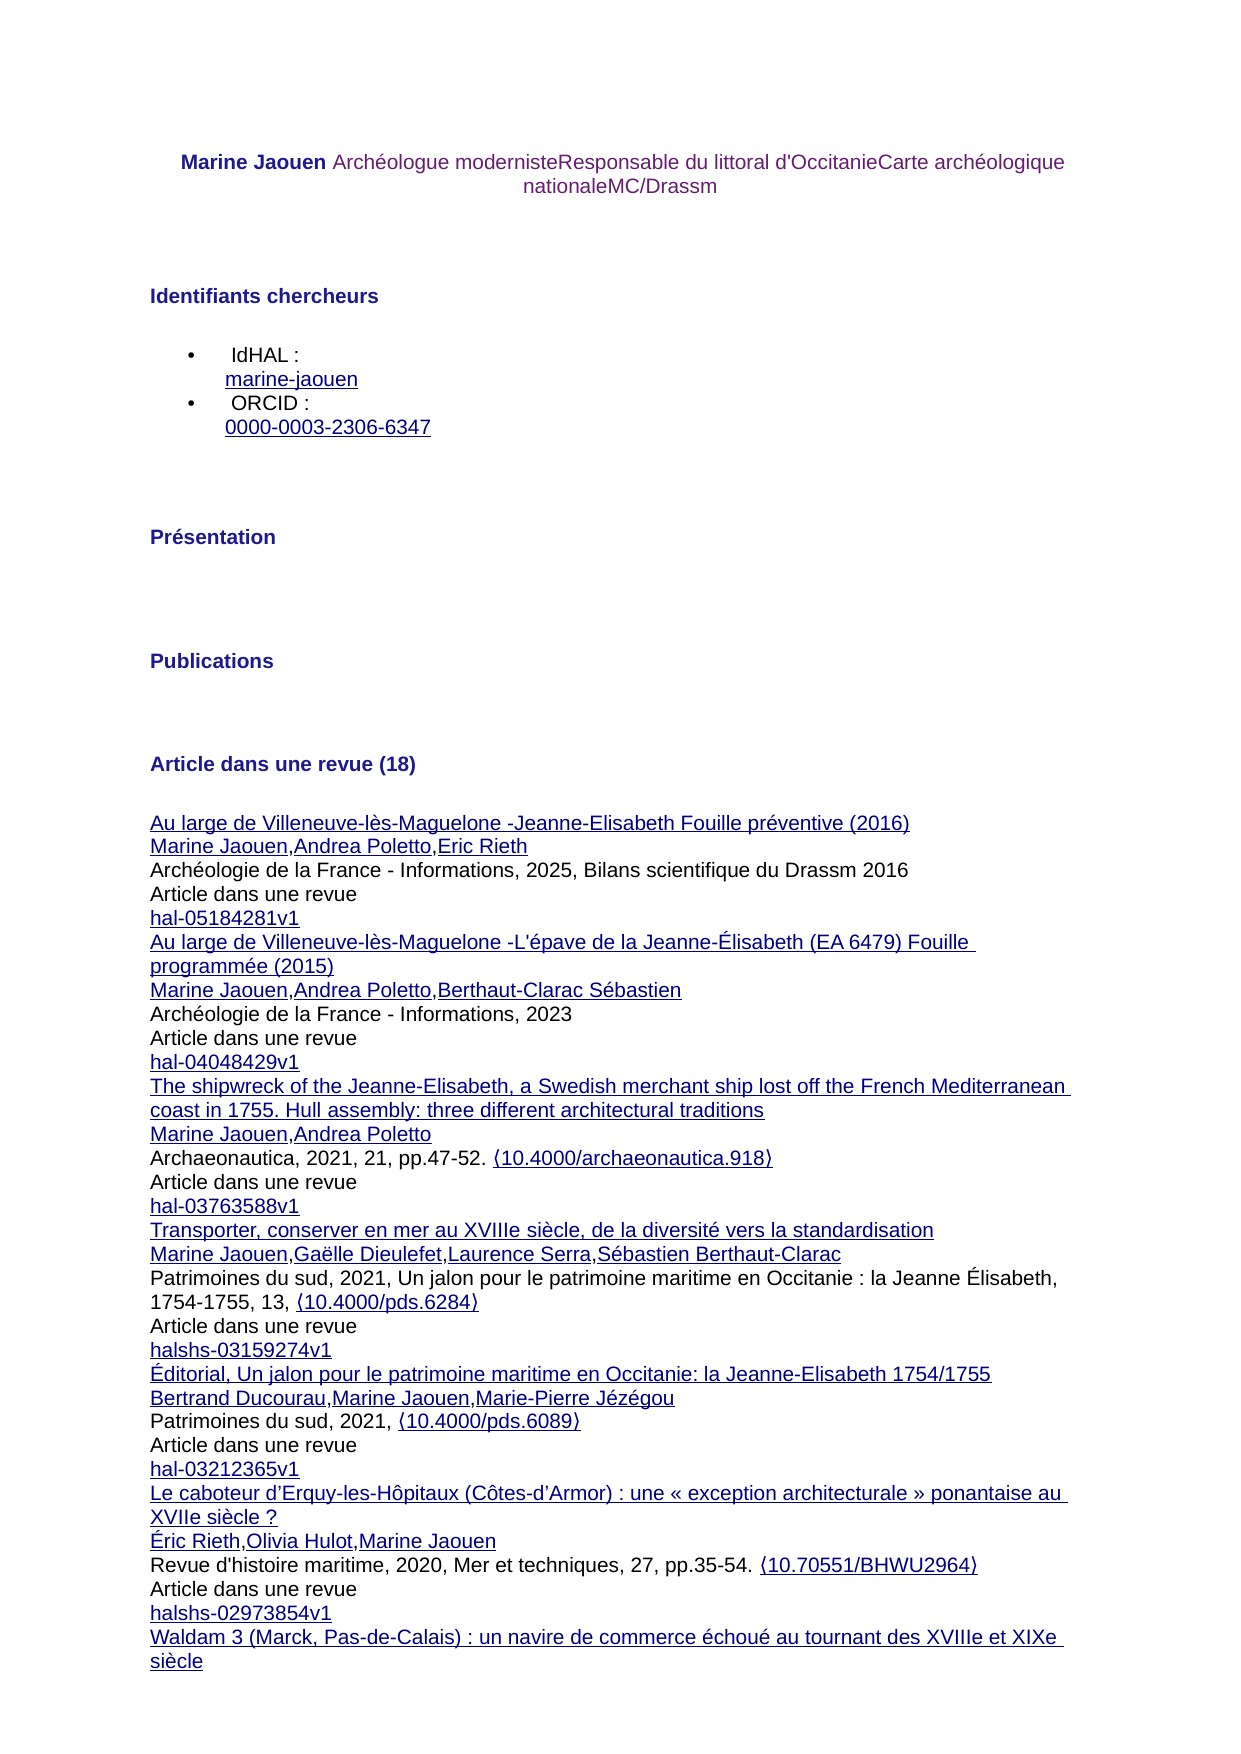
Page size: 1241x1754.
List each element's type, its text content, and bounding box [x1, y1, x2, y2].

list IdHAL : [187, 343, 1090, 367]
subtitle Publications [150, 649, 1090, 673]
subtitle Article dans une revue (18) [150, 752, 1090, 776]
table_cell Au large de Villeneuve-lès-Maguelone -L'épave de la Jeanne-Élisabeth (EA 6479) Fouille programmée (2015) Marine Jaouen,Andrea Poletto,Berthaut-Clarac Sébastien Archéologie de la France - Informations, 2023 Article dans une revue hal-04048429v1 [150, 930, 1090, 1074]
subtitle Identifiants chercheurs [150, 284, 1090, 308]
table_cell Waldam 3 (Marck, Pas-de-Calais) : un navire de commerce échoué au tournant des XVIIIe et XIXe siècle [150, 1625, 1090, 1673]
table_cell The shipwreck of the Jeanne-Elisabeth, a Swedish merchant ship lost off the French Mediterranean coast in 1755. Hull assembly: three different architectural traditions Marine Jaouen,Andrea Poletto Archaeonautica, 2021, 21, pp.47-52. ⟨10.4000/archaeonautica.918⟩ Article dans une revue hal-03763588v1 [150, 1074, 1090, 1218]
table_header Au large de Villeneuve-lès-Maguelone -Jeanne-Elisabeth Fouille préventive (2016) Marine Jaouen,Andrea Poletto,Eric Rieth Archéologie de la France - Informations, 2025, Bilans scientifique du Drassm 2016 Article dans une revue hal-05184281v1 [150, 810, 1090, 930]
subtitle Marine Jaouen Archéologue modernisteResponsable du littoral d'OccitanieCarte archéologique nationaleMC/Drassm [150, 150, 1090, 198]
list ORCID : [187, 391, 1090, 414]
subtitle Présentation [150, 525, 1090, 549]
table_cell Éditorial, Un jalon pour le patrimoine maritime en Occitanie: la Jeanne-Elisabeth 1754/1755 Bertrand Ducourau,Marine Jaouen,Marie-Pierre Jézégou Patrimoines du sud, 2021, ⟨10.4000/pds.6089⟩ Article dans une revue hal-03212365v1 [150, 1361, 1090, 1481]
list marine-jaouen [187, 367, 1090, 391]
table_cell Le caboteur d’Erquy-les-Hôpitaux (Côtes-d’Armor) : une « exception architecturale » ponantaise au XVIIe siècle ? Éric Rieth,Olivia Hulot,Marine Jaouen Revue d'histoire maritime, 2020, Mer et techniques, 27, pp.35-54. ⟨10.70551/BHWU2964⟩ Article dans une revue halshs-02973854v1 [150, 1481, 1090, 1625]
table_cell Transporter, conserver en mer au XVIIIe siècle, de la diversité vers la standardisation Marine Jaouen,Gaëlle Dieulefet,Laurence Serra,Sébastien Berthaut-Clarac Patrimoines du sud, 2021, Un jalon pour le patrimoine maritime en Occitanie : la Jeanne Élisabeth, 1754-1755, 13, ⟨10.4000/pds.6284⟩ Article dans une revue halshs-03159274v1 [150, 1218, 1090, 1361]
list 0000-0003-2306-6347 [187, 414, 1090, 438]
